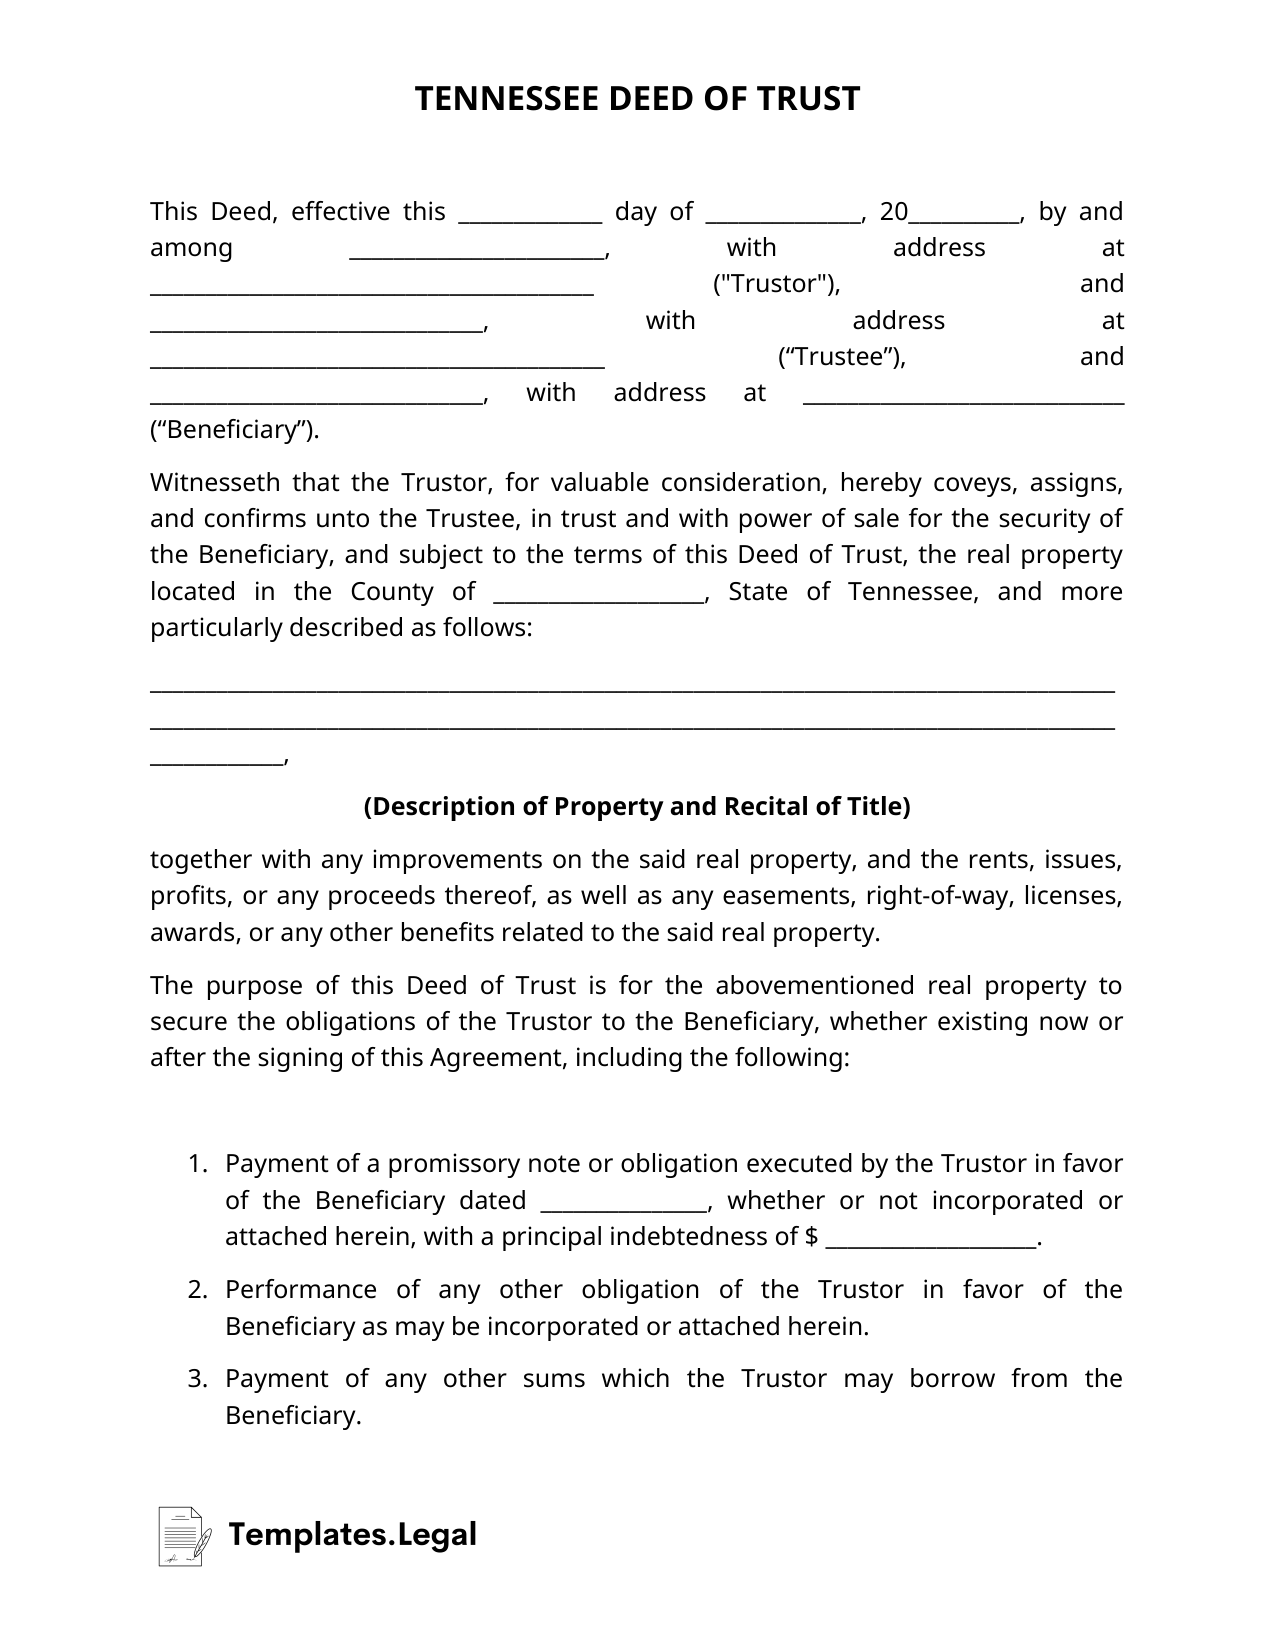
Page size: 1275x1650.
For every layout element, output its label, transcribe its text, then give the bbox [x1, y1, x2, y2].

text __________________________________________________________________________________________________________________________________________________________________________________________, [150, 663, 1125, 769]
list Performance of any other obligation of the Trustor in favor of the Beneficiary as may be incorporated or attached herein. [187, 1272, 1125, 1342]
text This Deed, effective this _____________ day of ______________, 20__________, by and among _______________________, with address at ________________________________________ ("Trustor"), and ______________________________, with address at _________________________________________ (“Trustee”), and ______________________________, with address at _____________________________ (“Beneficiary”). [150, 193, 1125, 445]
text Witnesseth that the Trustor, for valuable consideration, hereby coveys, assigns, and confirms unto the Trustee, in trust and with power of sale for the security of the Beneficiary, and subject to the terms of this Deed of Trust, the real property located in the County of ___________________, State of Tennessee, and more particularly described as follows: [150, 464, 1125, 644]
text TENNESSEE DEED OF TRUST [150, 75, 1125, 120]
text together with any improvements on the said real property, and the rents, issues, profits, or any proceeds thereof, as well as any easements, right-of-way, licenses, awards, or any other benefits related to the said real property. [150, 842, 1125, 948]
list Payment of a promissory note or obligation executed by the Trustor in favor of the Beneficiary dated _______________, whether or not incorporated or attached herein, with a principal indebtedness of $ ___________________. [187, 1146, 1125, 1253]
text (Description of Property and Recital of Title) [150, 788, 1125, 823]
list Payment of any other sums which the Trustor may borrow from the Beneficiary. [187, 1361, 1125, 1432]
text The purpose of this Deed of Trust is for the abovementioned real property to secure the obligations of the Trustor to the Beneficiary, whether existing now or after the signing of this Agreement, including the following: [150, 967, 1125, 1074]
